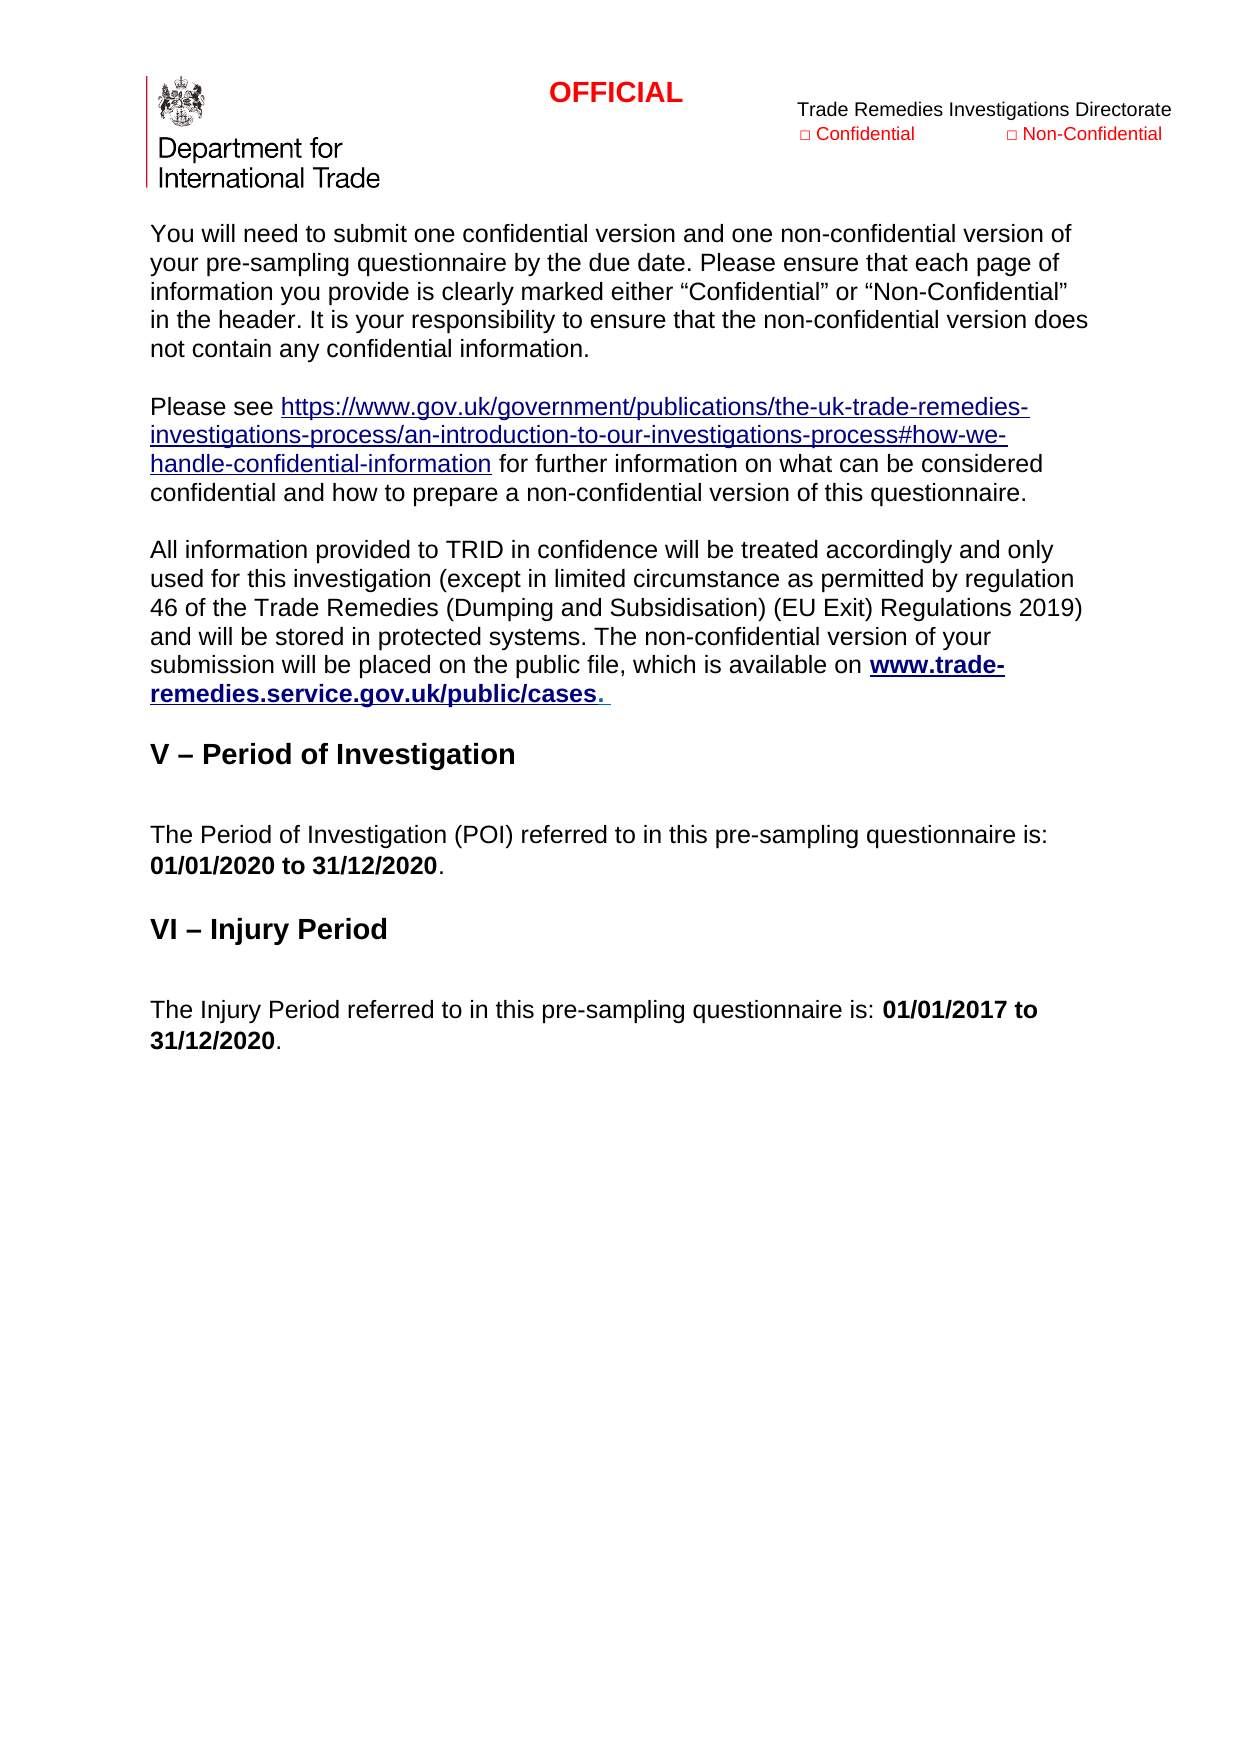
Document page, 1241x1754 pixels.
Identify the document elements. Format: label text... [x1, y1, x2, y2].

text All information provided to TRID in confidence will be treated accordingly and only used for this investigation (except in limited circumstance as permitted by regulation 46 of the Trade Remedies (Dumping and Subsidisation) (EU Exit) Regulations 2019) and will be stored in protected systems. The non-confidential version of your submission will be placed on the public file, which is available on www.trade-remedies.service.gov.uk/public/cases. [150, 535, 1090, 708]
subtitle V – Period of Investigation [150, 737, 1090, 770]
text Please see https://www.gov.uk/government/publications/the-uk-trade-remedies-investigations-process/an-introduction-to-our-investigations-process#how-we-handle-confidential-information for further information on what can be considered confidential and how to prepare a non-confidential version of this questionnaire. [150, 392, 1090, 507]
subtitle VI – Injury Period [150, 912, 1090, 946]
text You will need to submit one confidential version and one non-confidential version of your pre-sampling questionnaire by the due date. Please ensure that each page of information you provide is clearly marked either “Confidential” or “Non-Confidential” in the header. It is your responsibility to ensure that the non-confidential version does not contain any confidential information. [150, 219, 1090, 363]
text The Injury Period referred to in this pre-sampling questionnaire is: 01/01/2017 to 31/12/2020. [150, 995, 1090, 1055]
text The Period of Investigation (POI) referred to in this pre-sampling questionnaire is: 01/01/2020 to 31/12/2020. [150, 820, 1090, 879]
